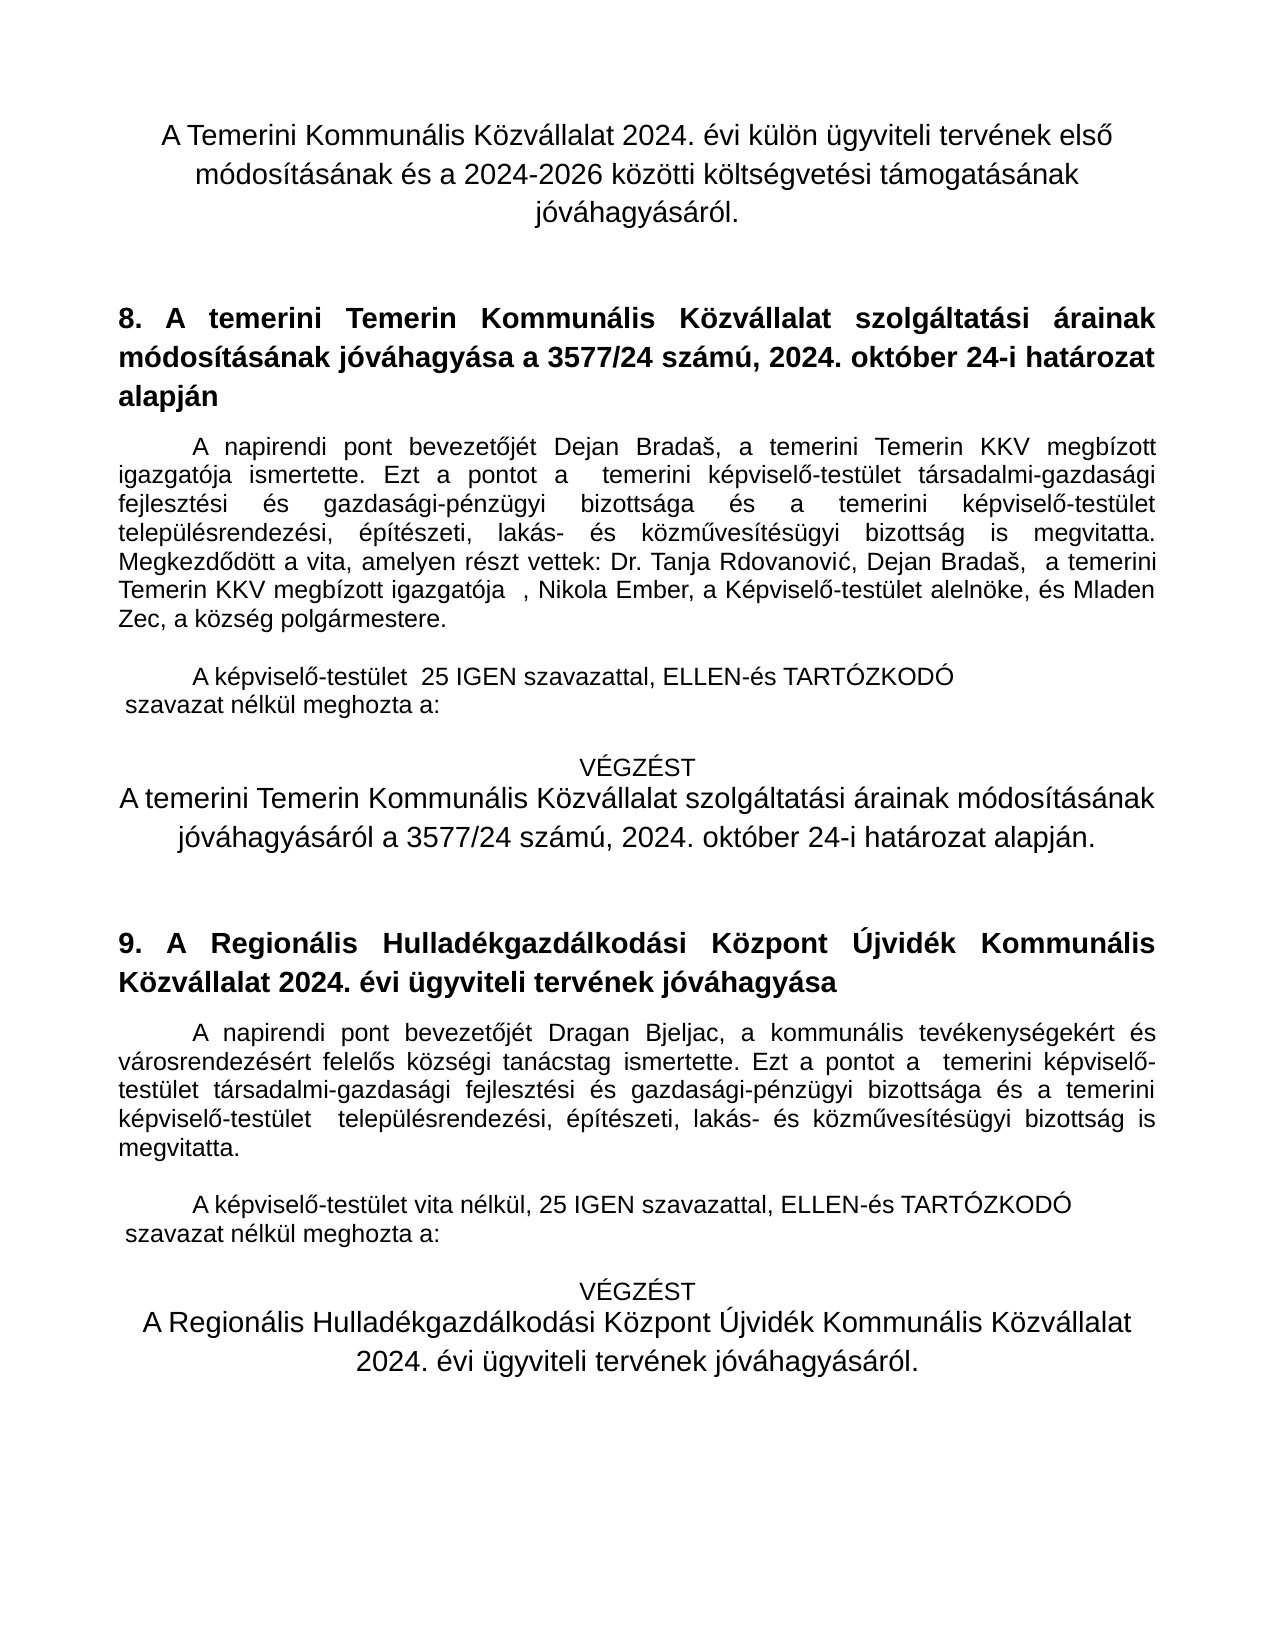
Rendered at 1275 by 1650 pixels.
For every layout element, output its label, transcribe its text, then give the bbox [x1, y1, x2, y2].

text A képviselő-testület vita nélkül, 25 IGEN szavazattal, ELLEN-és TARTÓZKODÓ [192, 1190, 1157, 1219]
text A Temerini Kommunális Közvállalat 2024. évi külön ügyviteli tervének első módosításának és a 2024-2026 közötti költségvetési támogatásának jóváhagyásáról. [118, 118, 1157, 229]
text A Regionális Hulladékgazdálkodási Központ Újvidék Kommunális Közvállalat 2024. évi ügyviteli tervének jóváhagyásáról. [118, 1305, 1157, 1377]
text szavazat nélkül meghozta a: [118, 1219, 1157, 1248]
text VÉGZÉST [118, 1277, 1157, 1305]
list A napirendi pont bevezetőjét Dejan Bradaš, a temerini Temerin KKV megbízott igazgatója ismertette. Ezt a pontot a temerini képviselő-testület társadalmi-gazdasági fejlesztési és gazdasági-pénzügyi bizottsága és a temerini képviselő-testület településrendezési, építészeti, lakás- és közművesítésügyi bizottság is megvitatta. Megkezdődött a vita, amelyen részt vettek: Dr. Tanja Rdovanović, Dejan Bradaš, a temerini Temerin KKV megbízott igazgatója , Nikola Ember, a Képviselő-testület alelnöke, és Mladen Zec, a község polgármestere. [118, 432, 1157, 633]
text szavazat nélkül meghozta a: [118, 690, 1157, 719]
text 9. A Regionális Hulladékgazdálkodási Központ Újvidék Kommunális Közvállalat 2024. évi ügyviteli tervének jóváhagyása [118, 926, 1157, 998]
text 8. A temerini Temerin Kommunális Közvállalat szolgáltatási árainak módosításának jóváhagyása a 3577/24 számú, 2024. október 24-i határozat alapján [118, 301, 1157, 412]
text A temerini Temerin Kommunális Közvállalat szolgáltatási árainak módosításának jóváhagyásáról a 3577/24 számú, 2024. október 24-i határozat alapján. [118, 781, 1157, 853]
text VÉGZÉST [118, 753, 1157, 781]
text A képviselő-testület 25 IGEN szavazattal, ELLEN-és TARTÓZKODÓ [192, 662, 1157, 690]
list A napirendi pont bevezetőjét Dragan Bjeljac, a kommunális tevékenységekért és városrendezésért felelős községi tanácstag ismertette. Ezt a pontot a temerini képviselő-testület társadalmi-gazdasági fejlesztési és gazdasági-pénzügyi bizottsága és a temerini képviselő-testület településrendezési, építészeti, lakás- és közművesítésügyi bizottság is megvitatta. [118, 1018, 1157, 1162]
